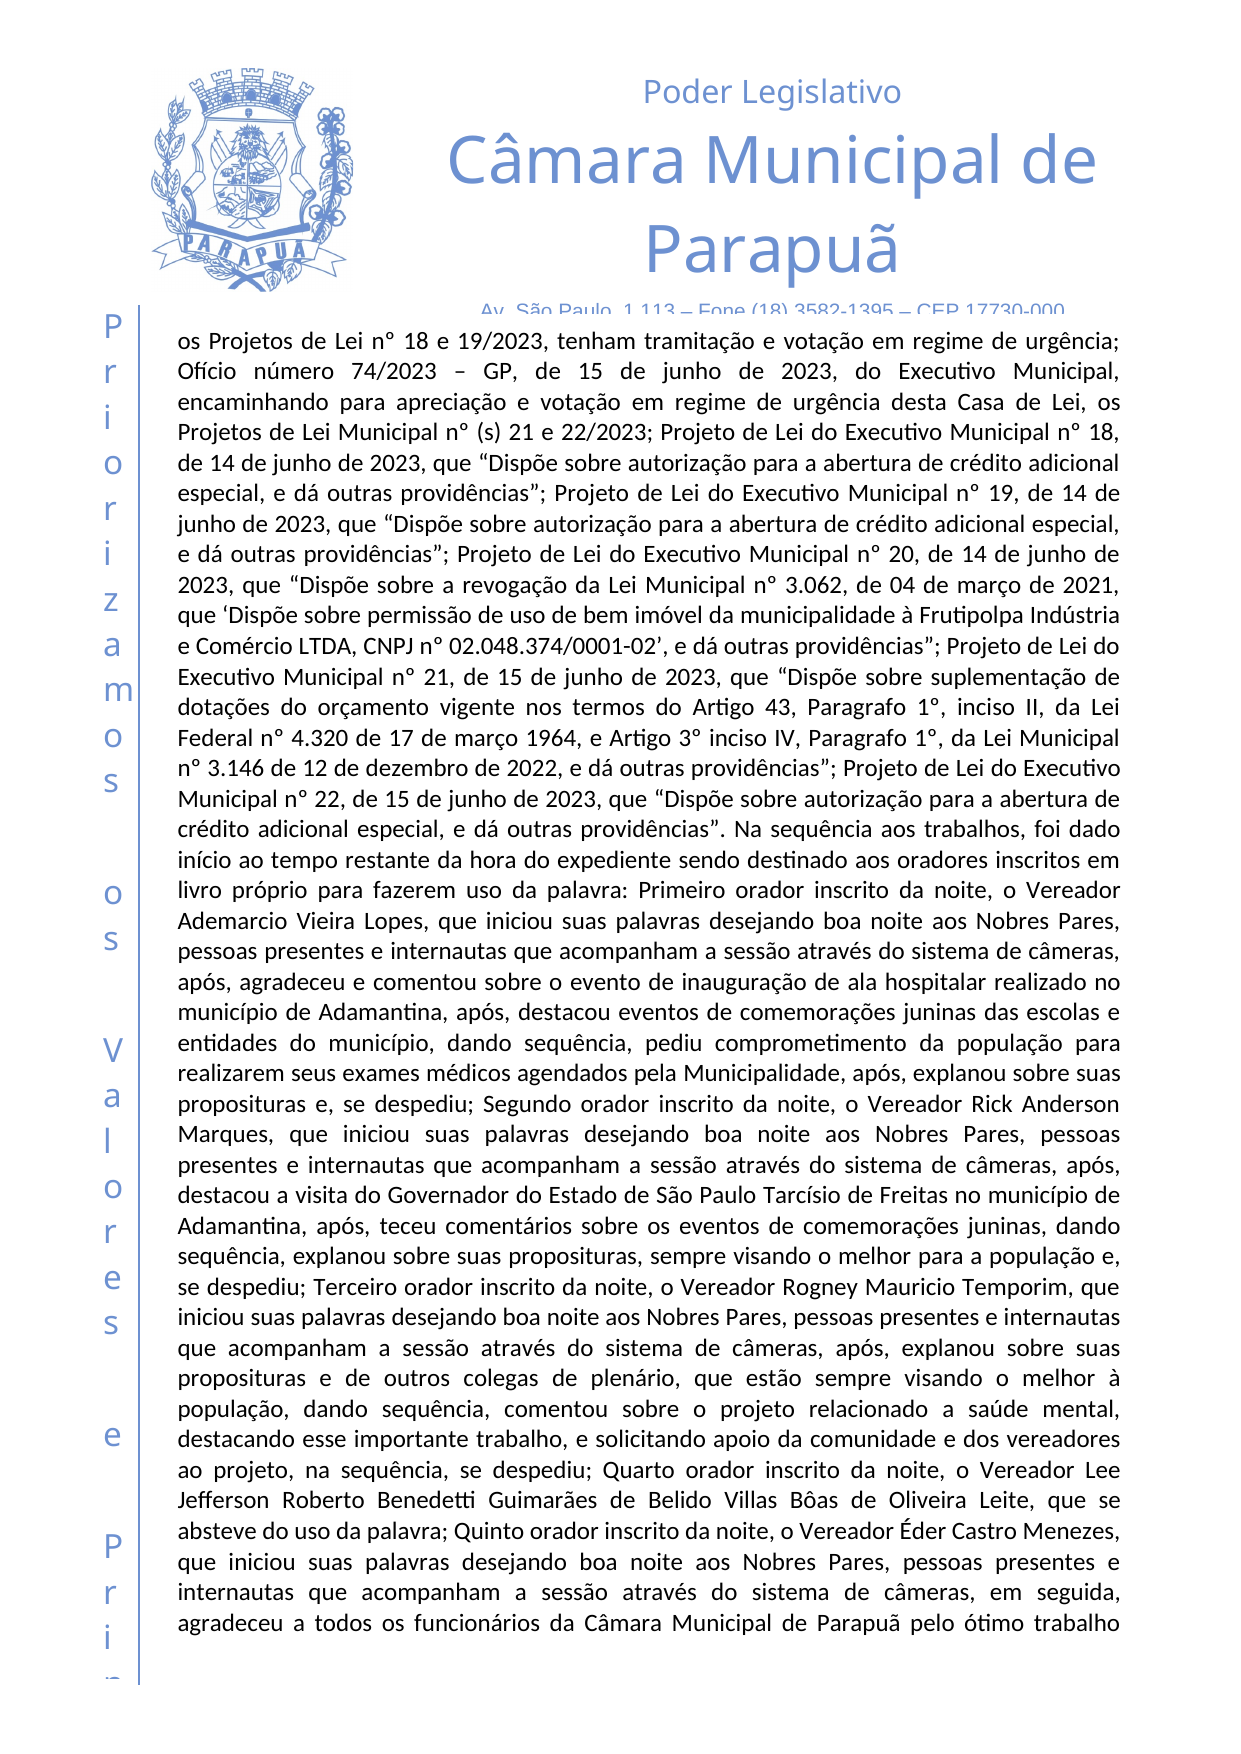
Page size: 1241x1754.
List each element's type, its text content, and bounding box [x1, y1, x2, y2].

text os Projetos de Lei nº 18 e 19/2023, tenham tramitação e votação em regime de urgência; Ofício número 74/2023 – GP, de 15 de junho de 2023, do Executivo Municipal, encaminhando para apreciação e votação em regime de urgência desta Casa de Lei, os Projetos de Lei Municipal nº (s) 21 e 22/2023; Projeto de Lei do Executivo Municipal nº 18, de 14 de junho de 2023, que “Dispõe sobre autorização para a abertura de crédito adicional especial, e dá outras providências”; Projeto de Lei do Executivo Municipal nº 19, de 14 de junho de 2023, que “Dispõe sobre autorização para a abertura de crédito adicional especial, e dá outras providências”; Projeto de Lei do Executivo Municipal nº 20, de 14 de junho de 2023, que “Dispõe sobre a revogação da Lei Municipal nº 3.062, de 04 de março de 2021, que ‘Dispõe sobre permissão de uso de bem imóvel da municipalidade à Frutipolpa Indústria e Comércio LTDA, CNPJ nº 02.048.374/0001-02’, e dá outras providências”; Projeto de Lei do Executivo Municipal nº 21, de 15 de junho de 2023, que “Dispõe sobre suplementação de dotações do orçamento vigente nos termos do Artigo 43, Paragrafo 1º, inciso II, da Lei Federal nº 4.320 de 17 de março 1964, e Artigo 3º inciso IV, Paragrafo 1º, da Lei Municipal nº 3.146 de 12 de dezembro de 2022, e dá outras providências”; Projeto de Lei do Executivo Municipal nº 22, de 15 de junho de 2023, que “Dispõe sobre autorização para a abertura de crédito adicional especial, e dá outras providências”. Na sequência aos trabalhos, foi dado início ao tempo restante da hora do expediente sendo destinado aos oradores inscritos em livro próprio para fazerem uso da palavra: Primeiro orador inscrito da noite, o Vereador Ademarcio Vieira Lopes, que iniciou suas palavras desejando boa noite aos Nobres Pares, pessoas presentes e internautas que acompanham a sessão através do sistema de câmeras, após, agradeceu e comentou sobre o evento de inauguração de ala hospitalar realizado no município de Adamantina, após, destacou eventos de comemorações juninas das escolas e entidades do município, dando sequência, pediu comprometimento da população para realizarem seus exames médicos agendados pela Municipalidade, após, explanou sobre suas proposituras e, se despediu; Segundo orador inscrito da noite, o Vereador Rick Anderson Marques, que iniciou suas palavras desejando boa noite aos Nobres Pares, pessoas presentes e internautas que acompanham a sessão através do sistema de câmeras, após, destacou a visita do Governador do Estado de São Paulo Tarcísio de Freitas no município de Adamantina, após, teceu comentários sobre os eventos de comemorações juninas, dando sequência, explanou sobre suas proposituras, sempre visando o melhor para a população e, se despediu; Terceiro orador inscrito da noite, o Vereador Rogney Mauricio Temporim, que iniciou suas palavras desejando boa noite aos Nobres Pares, pessoas presentes e internautas que acompanham a sessão através do sistema de câmeras, após, explanou sobre suas proposituras e de outros colegas de plenário, que estão sempre visando o melhor à população, dando sequência, comentou sobre o projeto relacionado a saúde mental, destacando esse importante trabalho, e solicitando apoio da comunidade e dos vereadores ao projeto, na sequência, se despediu; Quarto orador inscrito da noite, o Vereador Lee Jefferson Roberto Benedetti Guimarães de Belido Villas Bôas de Oliveira Leite, que se absteve do uso da palavra; Quinto orador inscrito da noite, o Vereador Éder Castro Menezes, que iniciou suas palavras desejando boa noite aos Nobres Pares, pessoas presentes e internautas que acompanham a sessão através do sistema de câmeras, em seguida, agradeceu a todos os funcionários da Câmara Municipal de Parapuã pelo ótimo trabalho [177, 325, 1122, 1637]
picture [151, 68, 354, 292]
